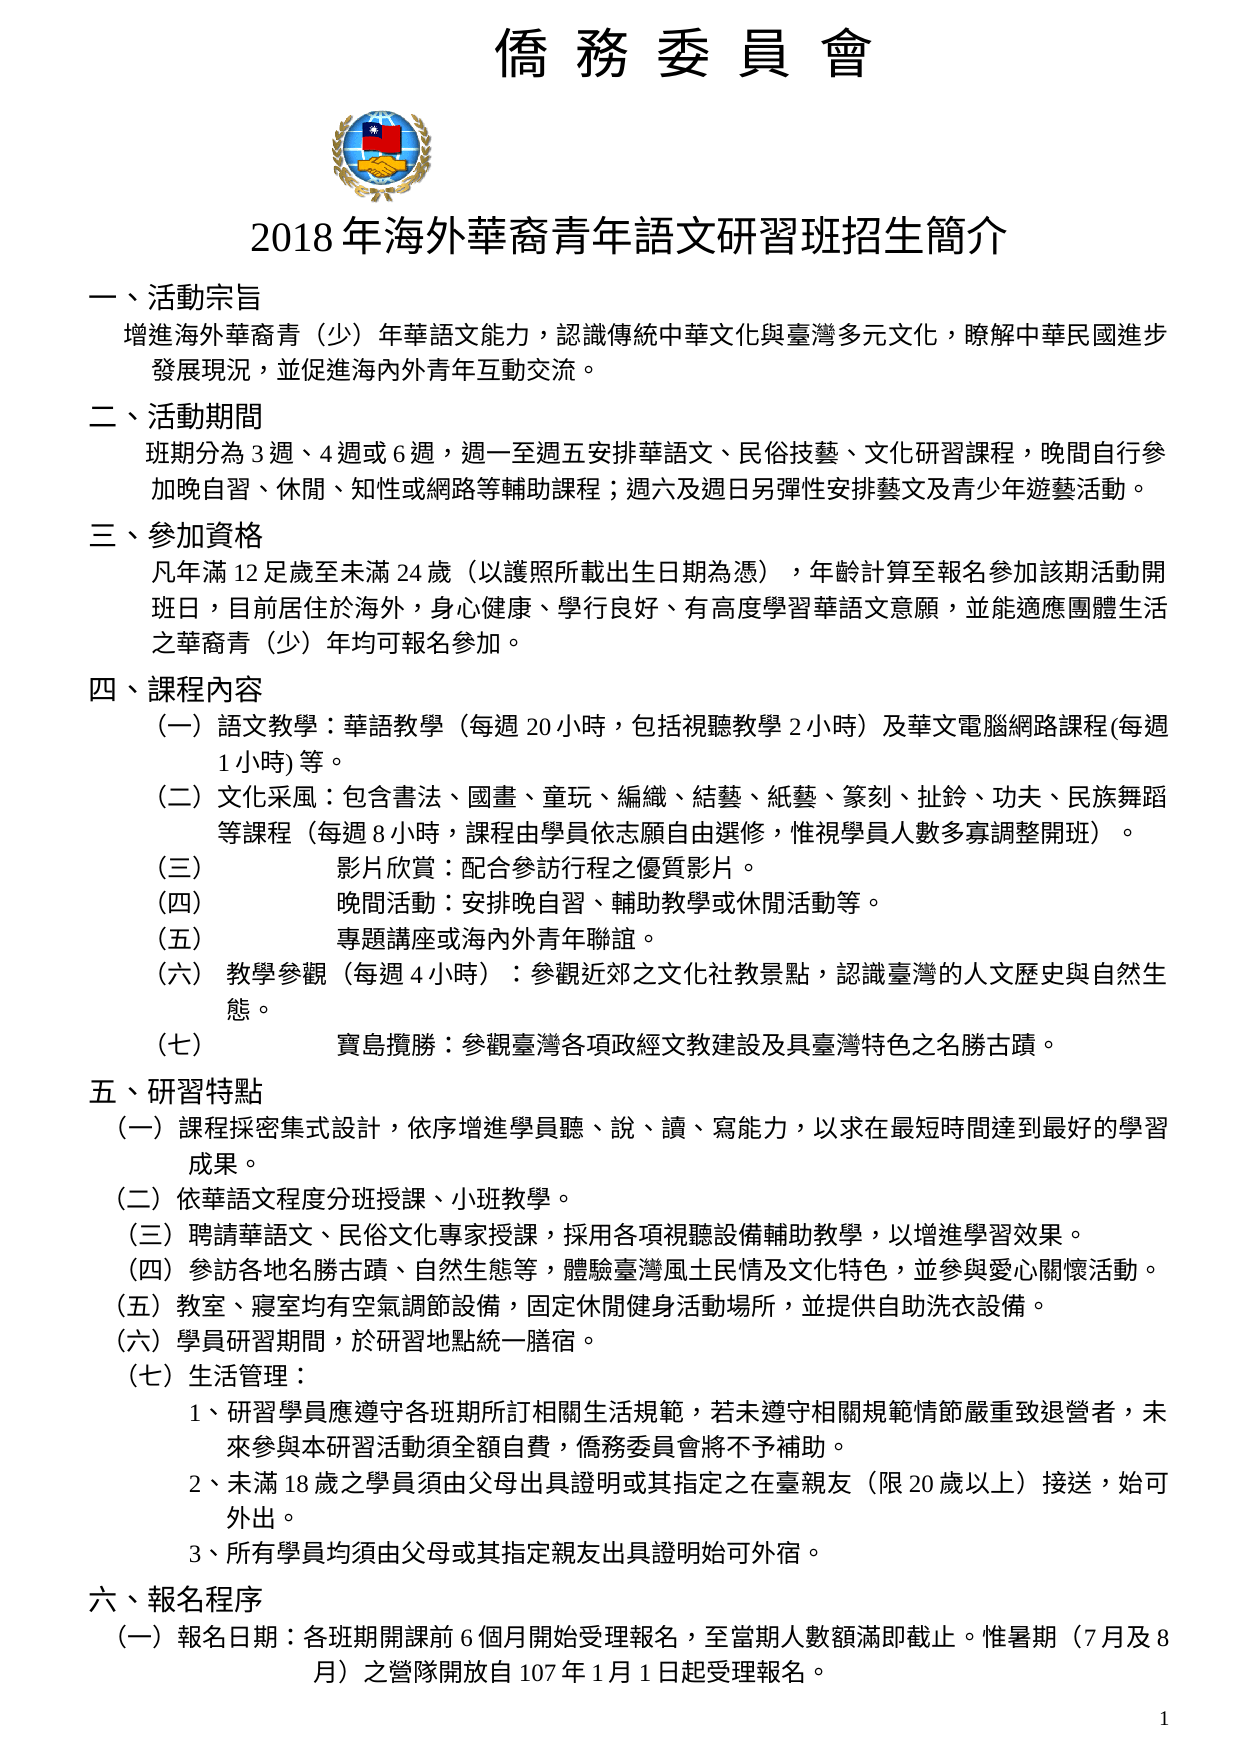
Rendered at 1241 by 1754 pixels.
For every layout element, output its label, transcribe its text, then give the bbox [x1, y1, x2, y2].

text 五、研習特點 [89, 1074, 1169, 1109]
text （一）課程採密集式設計，依序增進學員聽、說、讀、寫能力，以求在最短時間達到最好的學習成果。 [89, 1109, 1169, 1180]
text 班期分為3週、4週或6週，週一至週五安排華語文、民俗技藝、文化研習課程，晚間自行參加晚自習、休閒、知性或網路等輔助課程；週六及週日另彈性安排藝文及青少年遊藝活動。 [89, 434, 1169, 505]
list 寶島攬勝：參觀臺灣各項政經文教建設及具臺灣特色之名勝古蹟。 [142, 1026, 1169, 1062]
text 六、報名程序 [89, 1582, 1169, 1618]
text 四、課程內容 [89, 672, 1169, 707]
list 影片欣賞：配合參訪行程之優質影片。 [142, 849, 1169, 884]
text 3、所有學員均須由父母或其指定親友出具證明始可外宿。 [189, 1534, 1169, 1570]
text 凡年滿12足歲至未滿24歲（以護照所載出生日期為憑），年齡計算至報名參加該期活動開班日，目前居住於海外，身心健康、學行良好、有高度學習華語文意願，並能適應團體生活之華裔青（少）年均可報名參加。 [151, 553, 1169, 659]
text （五）教室、寢室均有空氣調節設備，固定休閒健身活動場所，並提供自助洗衣設備。 [89, 1287, 1169, 1322]
text （四）參訪各地名勝古蹟、自然生態等，體驗臺灣風土民情及文化特色，並參與愛心關懷活動。 [114, 1251, 1169, 1287]
list 文化采風：包含書法、國畫、童玩、編織、結藝、紙藝、篆刻、扯鈴、功夫、民族舞蹈等課程（每週8小時，課程由學員依志願自由選修，惟視學員人數多寡調整開班）。 [142, 778, 1169, 849]
text 三、參加資格 [89, 518, 1169, 553]
text 一、活動宗旨 [89, 280, 1169, 316]
text 2、未滿18歲之學員須由父母出具證明或其指定之在臺親友（限20歲以上）接送，始可外出。 [189, 1464, 1169, 1534]
text 二、活動期間 [89, 399, 1169, 434]
text 1、研習學員應遵守各班期所訂相關生活規範，若未遵守相關規範情節嚴重致退營者，未來參與本研習活動須全額自費，僑務委員會將不予補助。 [189, 1393, 1169, 1464]
text （二）依華語文程度分班授課、小班教學。 [89, 1180, 1169, 1216]
text （七）生活管理： [114, 1357, 1169, 1393]
text （一）報名日期：各班期開課前6個月開始受理報名，至當期人數額滿即截止。惟暑期（7月及8月）之營隊開放自107年1月1日起受理報名。 [89, 1618, 1169, 1689]
list 晚間活動：安排晚自習、輔助教學或休閒活動等。 [142, 884, 1169, 920]
list 教學參觀（每週4小時）：參觀近郊之文化社教景點，認識臺灣的人文歷史與自然生態。 [142, 955, 1169, 1026]
list 專題講座或海內外青年聯誼。 [142, 920, 1169, 955]
text （六）學員研習期間，於研習地點統一膳宿。 [89, 1322, 1169, 1357]
text （三）聘請華語文、民俗文化專家授課，採用各項視聽設備輔助教學，以增進學習效果。 [114, 1216, 1169, 1251]
text 2018年海外華裔青年語文研習班招生簡介 [89, 97, 1169, 264]
list 語文教學：華語教學（每週20小時，包括視聽教學2小時）及華文電腦網路課程(每週1小時) 等。 [142, 707, 1169, 778]
text 增進海外華裔青（少）年華語文能力，認識傳統中華文化與臺灣多元文化，瞭解中華民國進步發展現況，並促進海內外青年互動交流。 [89, 316, 1169, 387]
